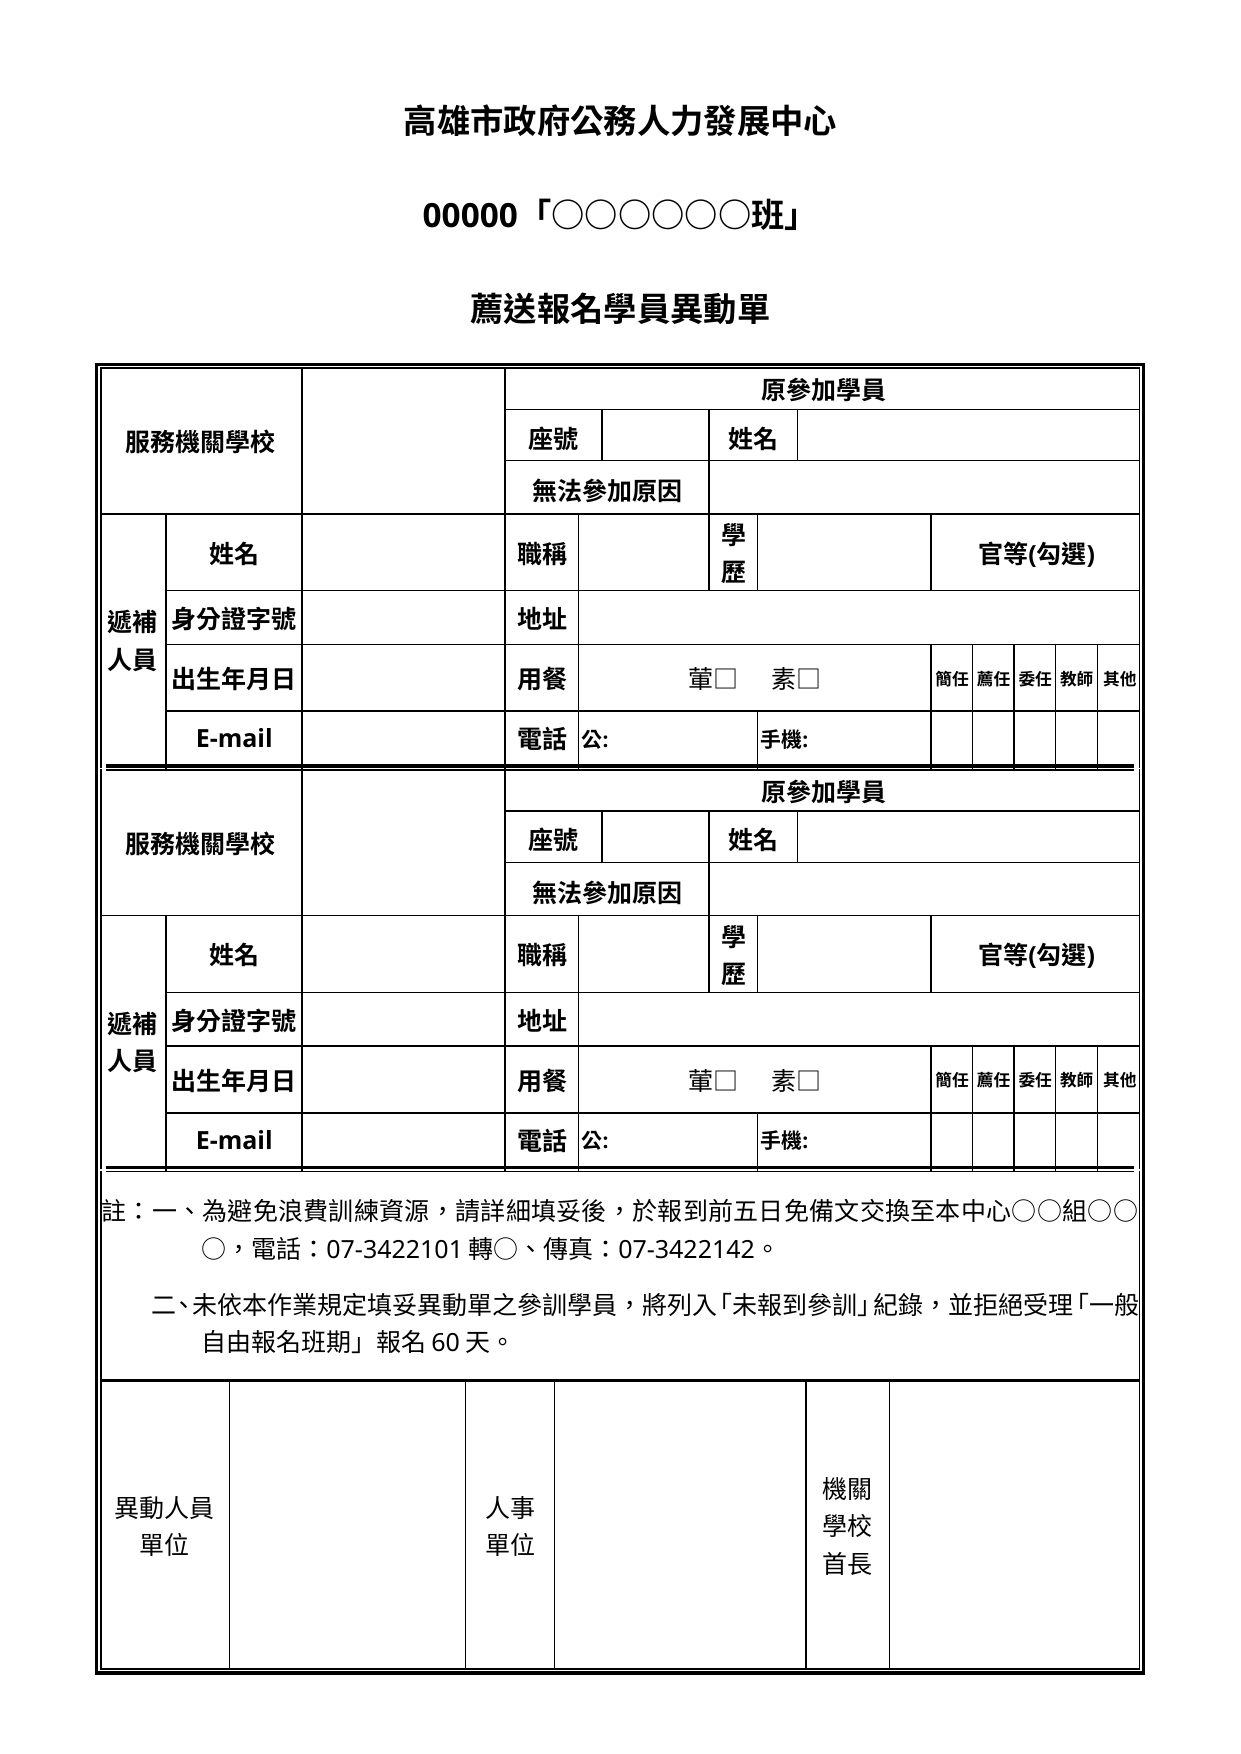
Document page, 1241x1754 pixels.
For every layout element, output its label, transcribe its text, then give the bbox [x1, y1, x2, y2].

table_cell [1056, 1114, 1097, 1166]
table_header [303, 369, 504, 513]
table_cell 出生年月日 [167, 645, 301, 710]
table_cell 身分證字號 [167, 993, 301, 1045]
table_cell 其他 [1098, 1047, 1139, 1112]
table_cell [758, 515, 930, 590]
table_cell 教師 [1056, 645, 1097, 710]
table_cell 薦任 [973, 645, 1013, 710]
table_cell 教師 [1056, 1047, 1097, 1112]
table_cell [603, 410, 708, 460]
table_cell 職稱 [506, 916, 578, 991]
table_cell [555, 1382, 805, 1668]
table_cell [798, 812, 1139, 861]
table_cell 公: [579, 712, 757, 764]
table_cell 出生年月日 [167, 1047, 301, 1112]
table_cell [579, 515, 708, 590]
table_cell 手機: [758, 712, 930, 764]
table_cell 用餐 [506, 645, 578, 710]
table_header 服務機關學校 [102, 369, 301, 513]
table_cell 用餐 [506, 1047, 578, 1112]
table_cell [303, 712, 504, 764]
table_cell 公: [579, 1114, 757, 1166]
table_cell [758, 916, 930, 991]
table_cell [1056, 712, 1097, 764]
table_cell 葷□ 素□ [579, 645, 930, 710]
table_cell 葷□ 素□ [579, 1047, 930, 1112]
text 薦送報名學員異動單 [59, 269, 1181, 344]
table_cell 註：一、為避免浪費訓練資源，請詳細填妥後，於報到前五日免備文交換至本中心○○組○○○，電話：07-3422101轉○、傳真：07-3422142。 二、未依本作業規定填妥異動單之參訓學員，將列入「未報到參訓」紀錄，並拒絕受理「一般自由報名班期」報名60天。 [98, 1166, 1142, 1378]
table_cell [303, 993, 504, 1045]
table_cell 官等(勾選) [932, 916, 1139, 991]
table_header 原參加學員 [506, 369, 1139, 409]
table_cell 異動人員單位 [102, 1382, 229, 1668]
table_cell E-mail [167, 712, 301, 764]
table_cell [973, 712, 1013, 764]
table_cell 簡任 [932, 645, 972, 710]
table_cell [303, 1047, 504, 1112]
table_cell 遞補人員 [102, 916, 165, 1166]
table_cell [579, 916, 708, 991]
table_cell 薦任 [973, 1047, 1013, 1112]
table_cell 其他 [1098, 645, 1139, 710]
table_cell 委任 [1015, 1047, 1055, 1112]
table_cell 學歷 [710, 515, 757, 590]
table_cell 地址 [506, 993, 578, 1045]
table_cell 座號 [506, 410, 601, 460]
table_cell 簡任 [932, 1047, 972, 1112]
table_cell [1015, 712, 1055, 764]
table_cell 無法參加原因 [506, 863, 708, 915]
table_cell 官等(勾選) [932, 515, 1139, 590]
table_cell [973, 1114, 1013, 1166]
table_cell E-mail [167, 1114, 301, 1166]
table_cell 機關學校首長 [807, 1382, 889, 1668]
table_cell [303, 916, 504, 991]
table_cell 職稱 [506, 515, 578, 590]
table_cell [303, 1114, 504, 1166]
table_cell 原參加學員 [506, 764, 1142, 810]
table_cell [303, 645, 504, 710]
table_cell [230, 1382, 465, 1668]
table_cell [303, 591, 504, 644]
table_cell [1098, 1114, 1139, 1166]
table_cell [1098, 712, 1139, 764]
table_cell [303, 771, 504, 915]
table_cell [798, 410, 1139, 460]
table_cell [710, 461, 1139, 513]
table_cell [603, 812, 708, 861]
table_cell 無法參加原因 [506, 461, 708, 513]
text 00000「○○○○○○班」 [59, 175, 1181, 250]
table_cell 手機: [758, 1114, 930, 1166]
table_cell 電話 [506, 712, 578, 764]
table_cell 地址 [506, 591, 578, 644]
table_cell [1015, 1114, 1055, 1166]
table_cell [579, 591, 1139, 644]
table_cell 人事單位 [466, 1382, 554, 1668]
table_cell 姓名 [710, 410, 797, 460]
table_cell 姓名 [167, 515, 301, 590]
table_cell 姓名 [167, 916, 301, 991]
text 高雄市政府公務人力發展中心 [59, 81, 1181, 156]
table_cell [890, 1382, 1139, 1668]
table_cell 遞補人員 [102, 515, 165, 764]
table_cell [303, 515, 504, 590]
table_cell [932, 1114, 972, 1166]
table_cell 座號 [506, 812, 601, 861]
table_cell 委任 [1015, 645, 1055, 710]
table_cell 身分證字號 [167, 591, 301, 644]
table_cell [579, 993, 1139, 1045]
table_cell [932, 712, 972, 764]
table_cell [710, 863, 1139, 915]
table_cell 服務機關學校 [98, 764, 301, 915]
table_cell 電話 [506, 1114, 578, 1166]
table_cell 學歷 [710, 916, 757, 991]
table_cell 姓名 [710, 812, 797, 861]
